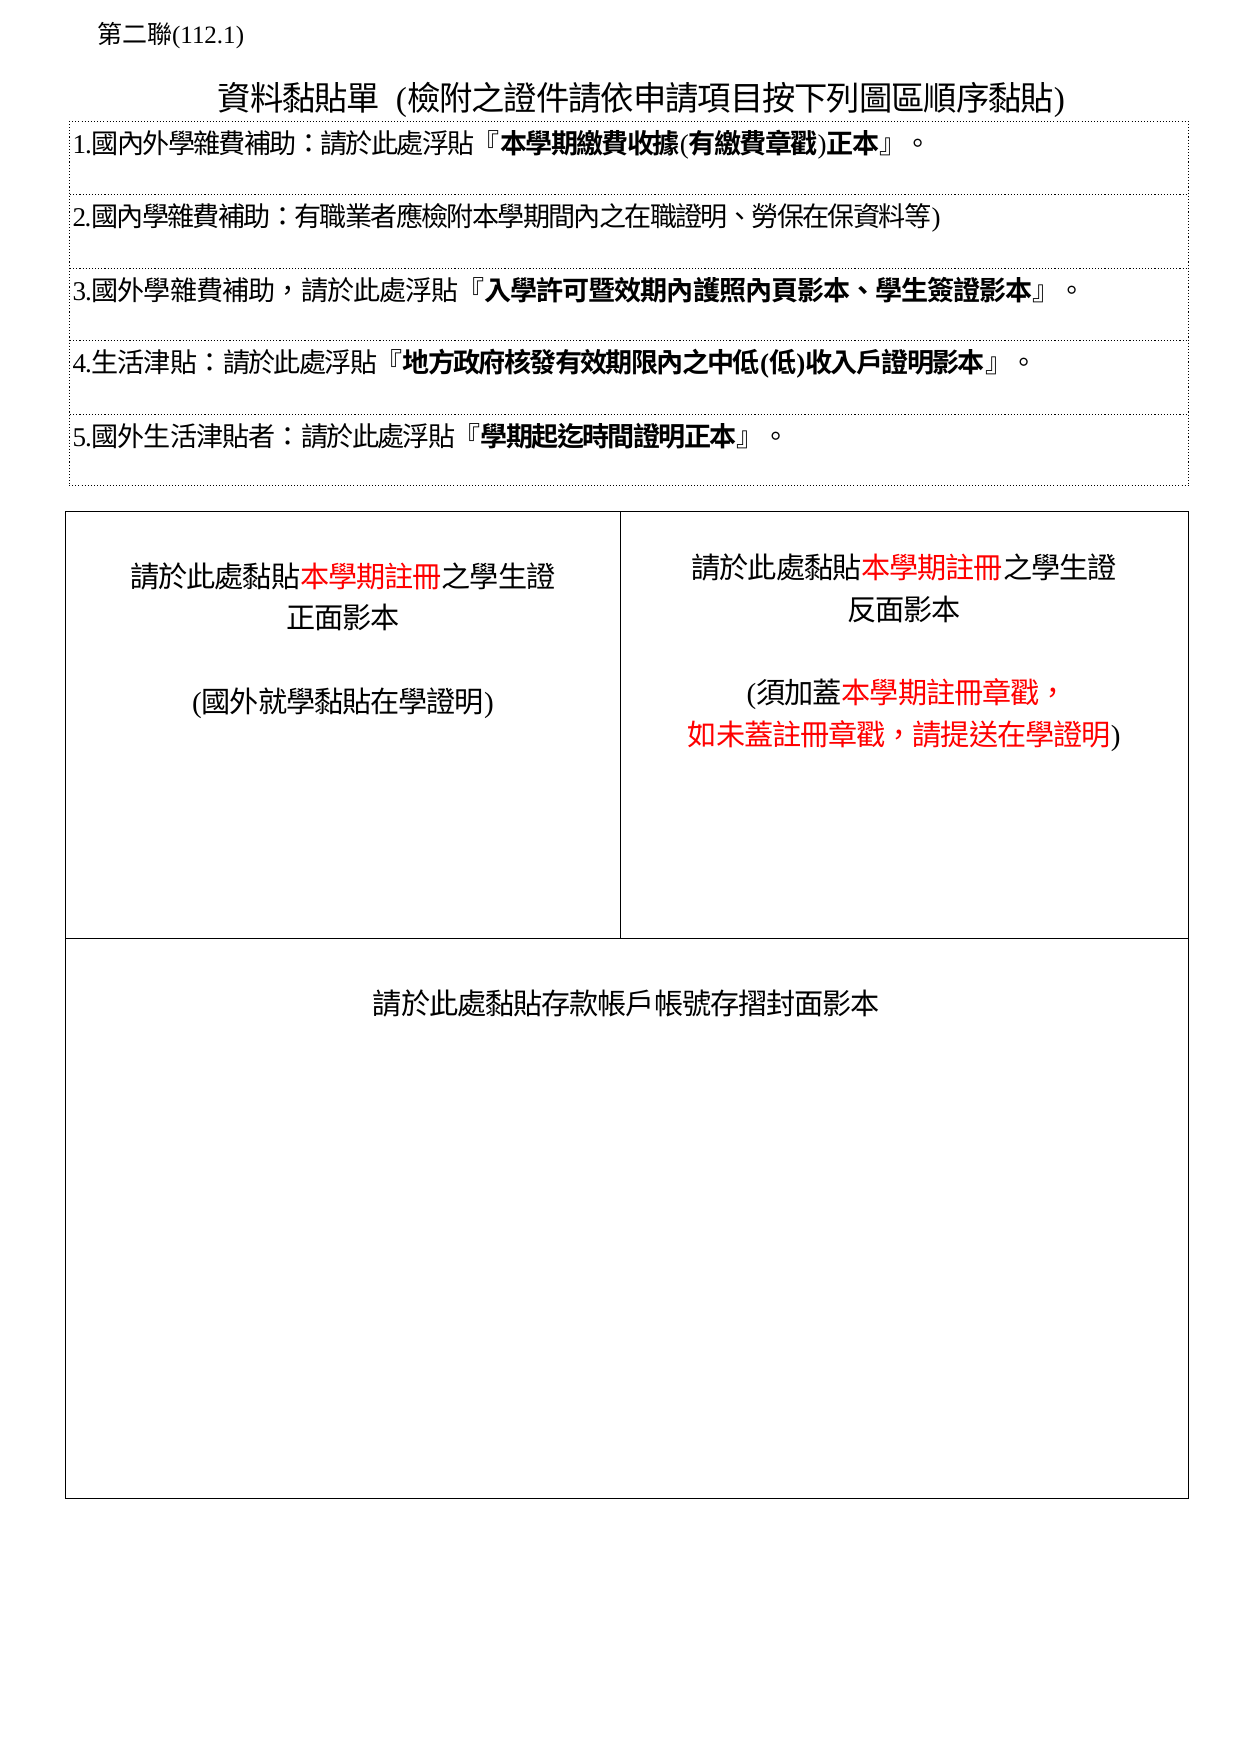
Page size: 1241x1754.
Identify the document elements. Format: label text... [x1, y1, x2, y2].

table_cell 4.生活津貼：請於此處浮貼『地方政府核發有效期限內之中低(低)收入戶證明影本』。 [70, 340, 1188, 414]
table_cell 5.國外生活津貼者：請於此處浮貼『學期起迄時間證明正本』。 [70, 414, 1188, 485]
table_header 請於此處黏貼本學期註冊之學生證 反面影本 (須加蓋本學期註冊章戳， 如未蓋註冊章戳，請提送在學證明) [621, 512, 1188, 938]
table_header 1.國內外學雜費補助：請於此處浮貼『本學期繳費收據(有繳費章戳)正本』。 [70, 121, 1188, 194]
table_cell 請於此處黏貼存款帳戶帳號存摺封面影本 [66, 939, 1188, 1498]
table_header 請於此處黏貼本學期註冊之學生證 正面影本 (國外就學黏貼在學證明) [66, 512, 620, 938]
text 資料黏貼單 (檢附之證件請依申請項目按下列圖區順序黏貼) [69, 23, 1165, 121]
table_cell 2.國內學雜費補助：有職業者應檢附本學期間內之在職證明、勞保在保資料等) [70, 194, 1188, 267]
text 第二聯(112.1) [72, 24, 494, 49]
table_cell 3.國外學雜費補助，請於此處浮貼『入學許可暨效期內護照內頁影本、學生簽證影本』。 [70, 268, 1188, 339]
